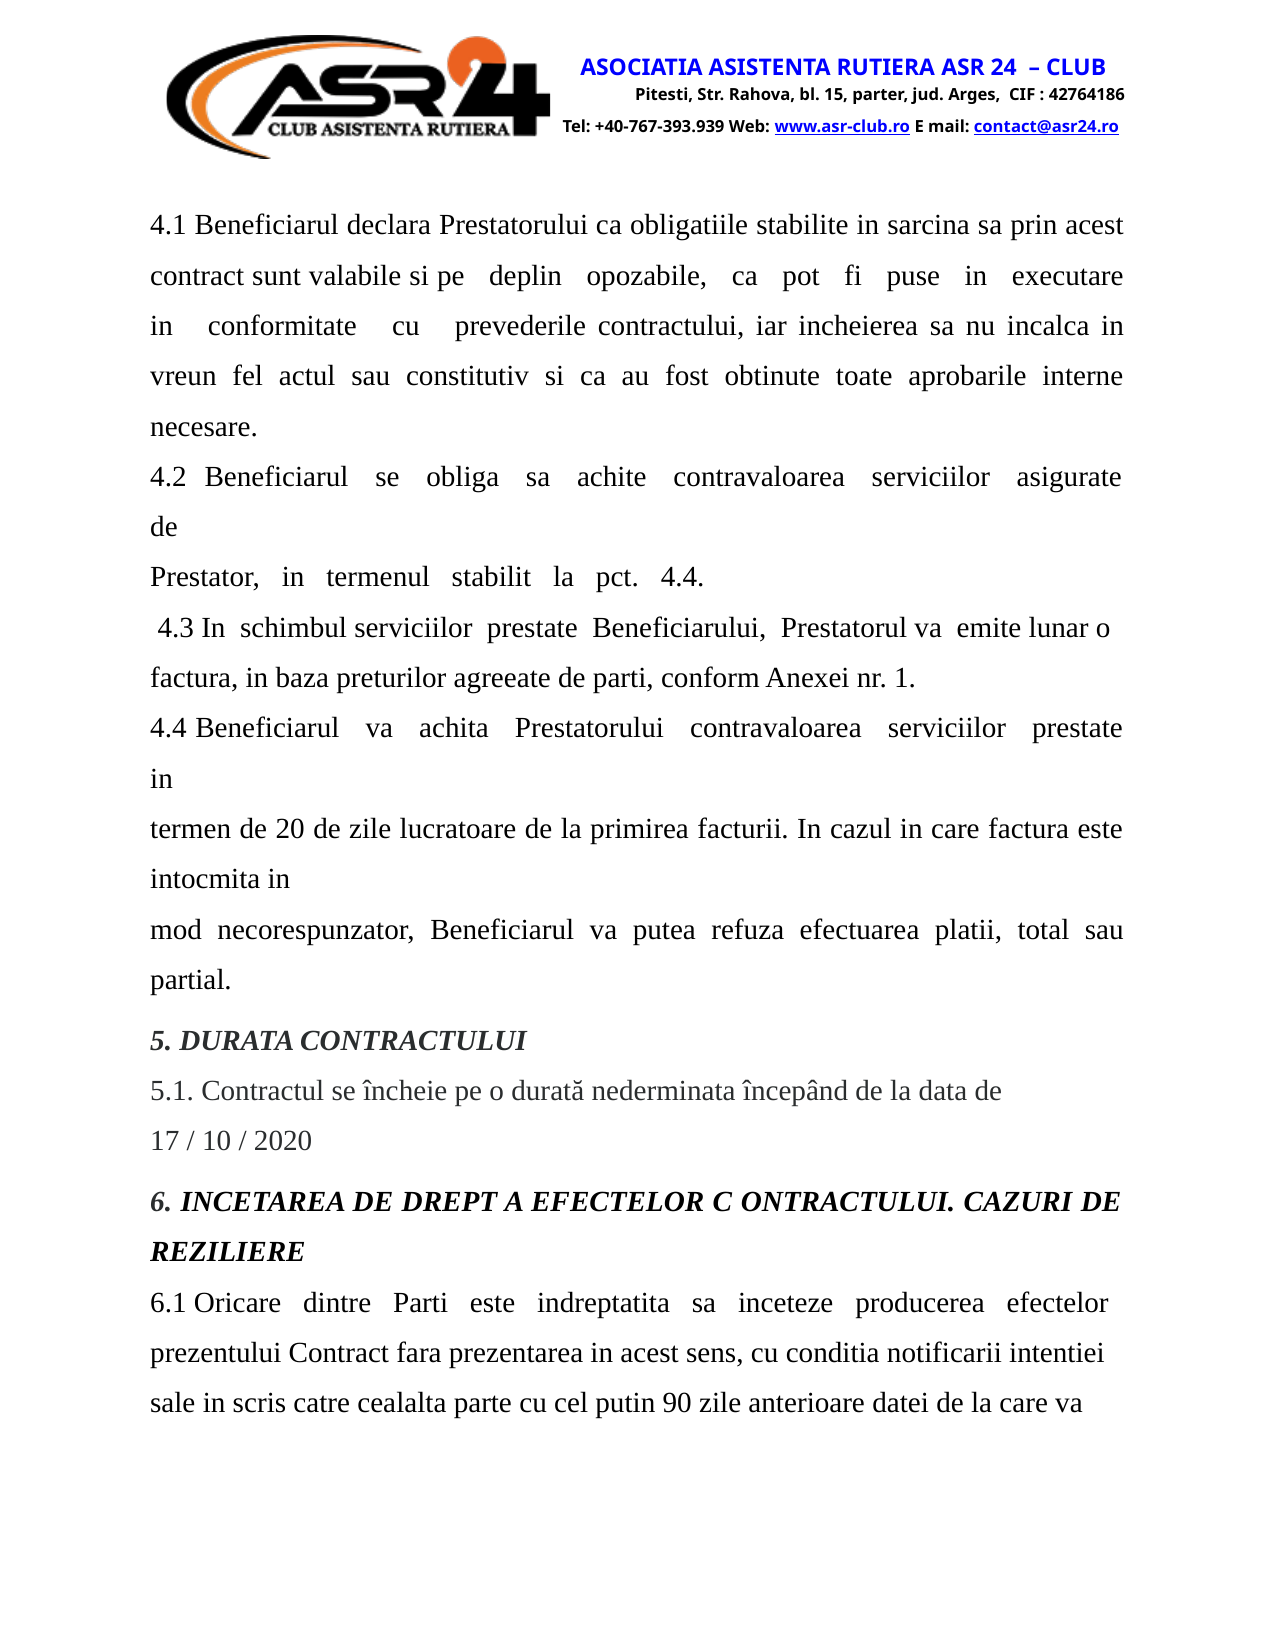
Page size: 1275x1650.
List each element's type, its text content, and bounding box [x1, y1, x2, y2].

text prezentului Contract fara prezentarea in acest sens, cu conditia notificarii intentiei [150, 1335, 1125, 1369]
text termen de 20 de zile lucratoare de la primirea facturii. In cazul in care factura este intocmita in [150, 811, 1125, 895]
text 5. DURATA CONTRACTULUI 5.1. Contractul se încheie pe o durată nederminata începând de la data de 17 / 10 / 2020 [150, 1023, 1125, 1157]
text 4.2 Beneficiarul se obliga sa achite contravaloarea serviciilor asigurate de [150, 459, 1125, 543]
text sale in scris catre cealalta parte cu cel putin 90 zile anterioare datei de la care va [150, 1385, 1125, 1419]
text factura, in baza preturilor agreeate de parti, conform Anexei nr. 1. [150, 660, 1125, 694]
text 4.3 In schimbul serviciilor prestate Beneficiarului, Prestatorul va emite lunar o [150, 610, 1125, 643]
text 4.4 Beneficiarul va achita Prestatorului contravaloarea serviciilor prestate in [150, 711, 1125, 794]
text Prestator, in termenul stabilit la pct. 4.4. [150, 559, 1125, 593]
text mod necorespunzator, Beneficiarul va putea refuza efectuarea platii, total sau partial. [150, 912, 1125, 996]
text 4.1 Beneficiarul declara Prestatorului ca obligatiile stabilite in sarcina sa prin acest contract sunt valabile si pe deplin opozabile, ca pot fi puse in executare in conformitate cu prevederile contractului, iar incheierea sa nu incalca in vreun fel actul sau constitutiv si ca au fost obtinute toate aprobarile interne necesare. [150, 207, 1125, 442]
picture [166, 35, 551, 159]
text 6.1 Oricare dintre Parti este indreptatita sa inceteze producerea efectelor [150, 1285, 1125, 1318]
text 6. INCETAREA DE DREPT A EFECTELOR C ONTRACTULUI. CAZURI DE REZILIERE [150, 1184, 1125, 1268]
